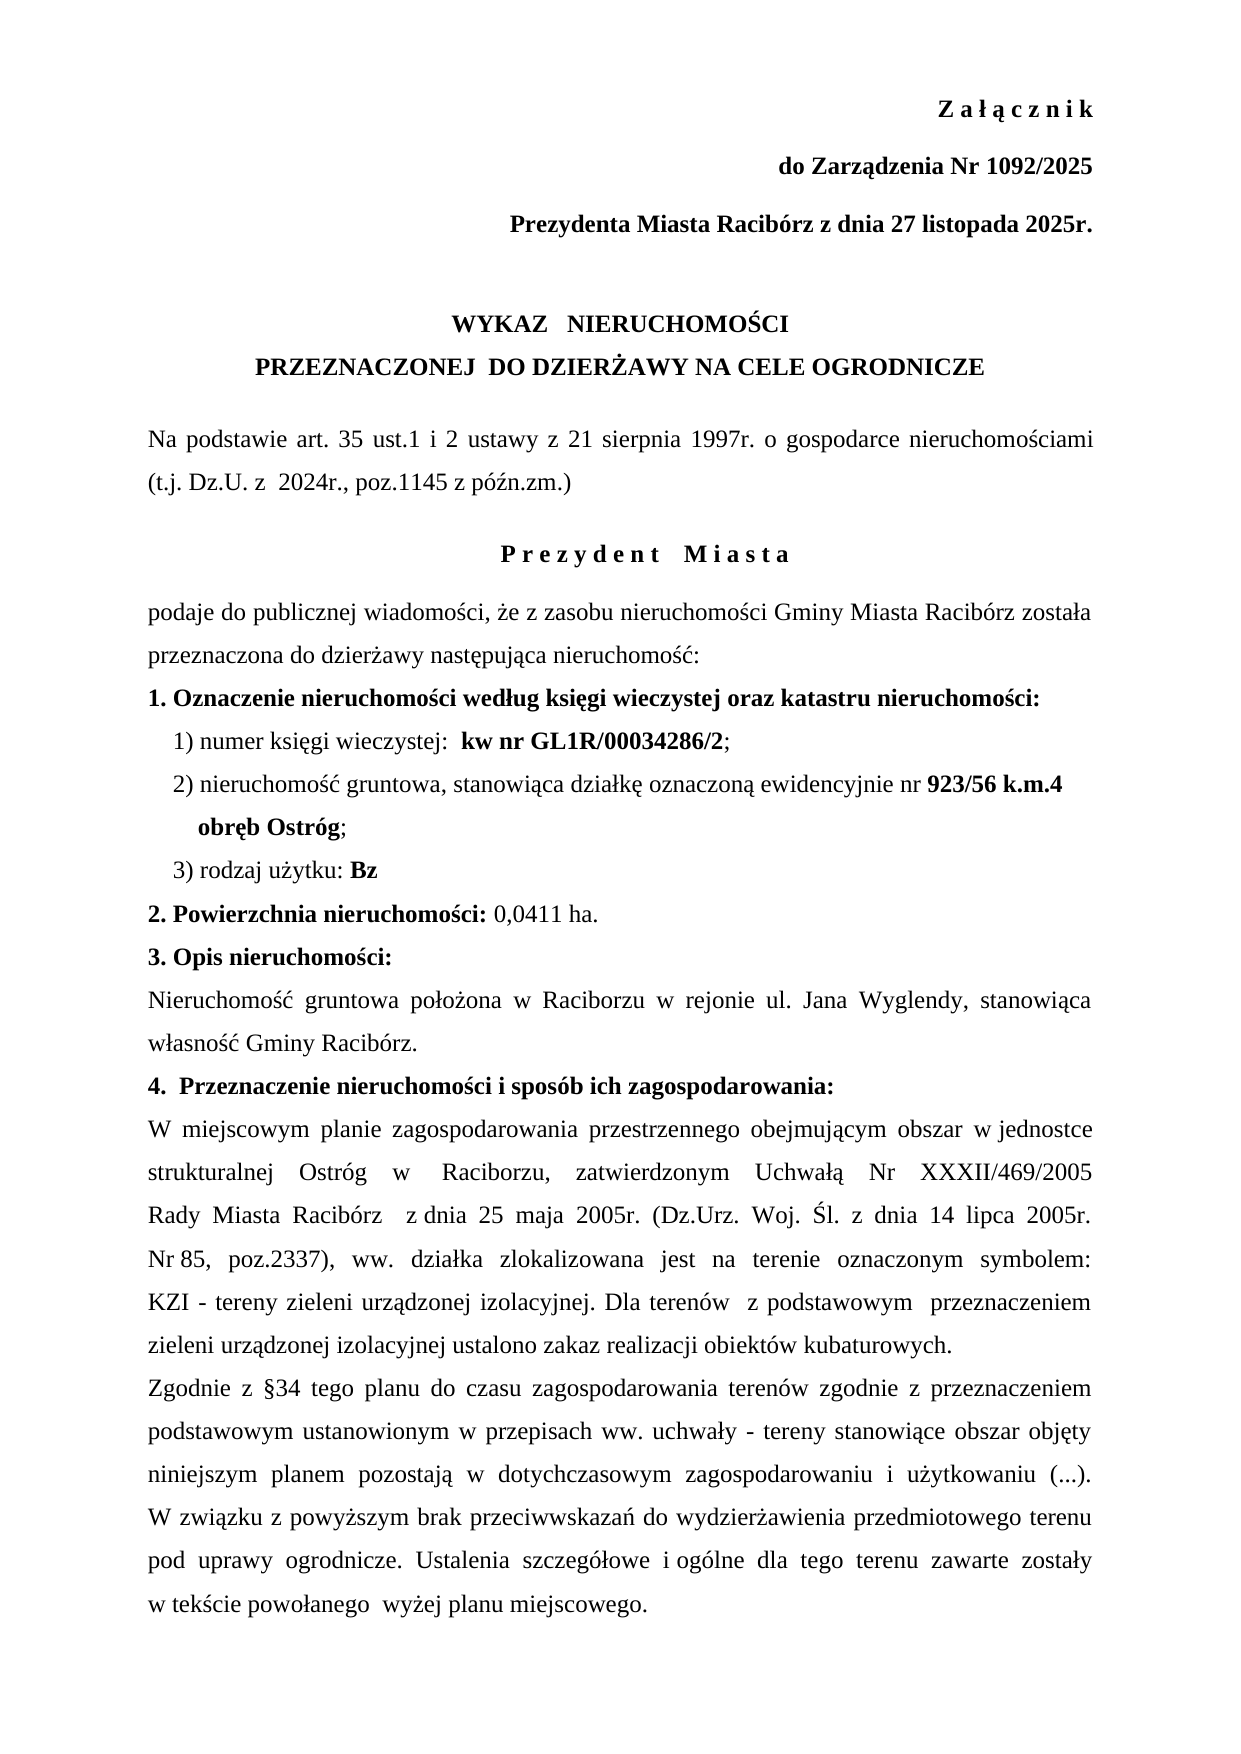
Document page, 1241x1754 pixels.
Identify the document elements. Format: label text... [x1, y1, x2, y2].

text 4. Przeznaczenie nieruchomości i sposób ich zagospodarowania: [148, 1071, 1093, 1100]
text Z a ł ą c z n i k [148, 94, 1093, 122]
text 1. Oznaczenie nieruchomości według księgi wieczystej oraz katastru nieruchomości: [148, 683, 1093, 712]
text podaje do publicznej wiadomości, że z zasobu nieruchomości Gminy Miasta Racibórz została przeznaczona do dzierżawy następująca nieruchomość: [148, 597, 1093, 669]
text obręb Ostróg; [148, 812, 1093, 841]
text 3) rodzaj użytku: Bz [148, 856, 1093, 884]
text 1) numer księgi wieczystej: kw nr GL1R/00034286/2; [148, 726, 1093, 755]
text do Zarządzenia Nr 1092/2025 [148, 151, 1093, 180]
subtitle PRZEZNACZONEJ DO DZIERŻAWY NA CELE OGRODNICZE [148, 352, 1093, 381]
text Prezydenta Miasta Racibórz z dnia 27 listopada 2025r. [148, 209, 1093, 237]
text Nieruchomość gruntowa położona w Raciborzu w rejonie ul. Jana Wyglendy, stanowiąca własność Gminy Racibórz. [148, 985, 1093, 1057]
text 3. Opis nieruchomości: [148, 942, 1093, 971]
text 2) nieruchomość gruntowa, stanowiąca działkę oznaczoną ewidencyjnie nr 923/56 k.m.4 [148, 769, 1093, 798]
subtitle WYKAZ NIERUCHOMOŚCI [148, 309, 1093, 338]
text Na podstawie art. 35 ust.1 i 2 ustawy z 21 sierpnia 1997r. o gospodarce nieruchomościami (t.j. Dz.U. z 2024r., poz.1145 z późn.zm.) [148, 424, 1096, 496]
text 2. Powierzchnia nieruchomości: 0,0411 ha. [148, 899, 1093, 927]
text P r e z y d e n t M i a s t a [148, 539, 1141, 597]
text W miejscowym planie zagospodarowania przestrzennego obejmującym obszar w jednostce strukturalnej Ostróg w Raciborzu, zatwierdzonym Uchwałą Nr XXXII/469/2005 Rady Miasta Racibórz z dnia 25 maja 2005r. (Dz.Urz. Woj. Śl. z dnia 14 lipca 2005r. Nr 85, poz.2337), ww. działka zlokalizowana jest na terenie oznaczonym symbolem: KZI - tereny zieleni urządzonej izolacyjnej. Dla terenów z podstawowym przeznaczeniem zieleni urządzonej izolacyjnej ustalono zakaz realizacji obiektów kubaturowych. [148, 1114, 1093, 1359]
text Zgodnie z §34 tego planu do czasu zagospodarowania terenów zgodnie z przeznaczeniem podstawowym ustanowionym w przepisach ww. uchwały - tereny stanowiące obszar objęty niniejszym planem pozostają w dotychczasowym zagospodarowaniu i użytkowaniu (...). W związku z powyższym brak przeciwwskazań do wydzierżawienia przedmiotowego terenu pod uprawy ogrodnicze. Ustalenia szczegółowe i ogólne dla tego terenu zawarte zostały w tekście powołanego wyżej planu miejscowego. [148, 1373, 1093, 1617]
